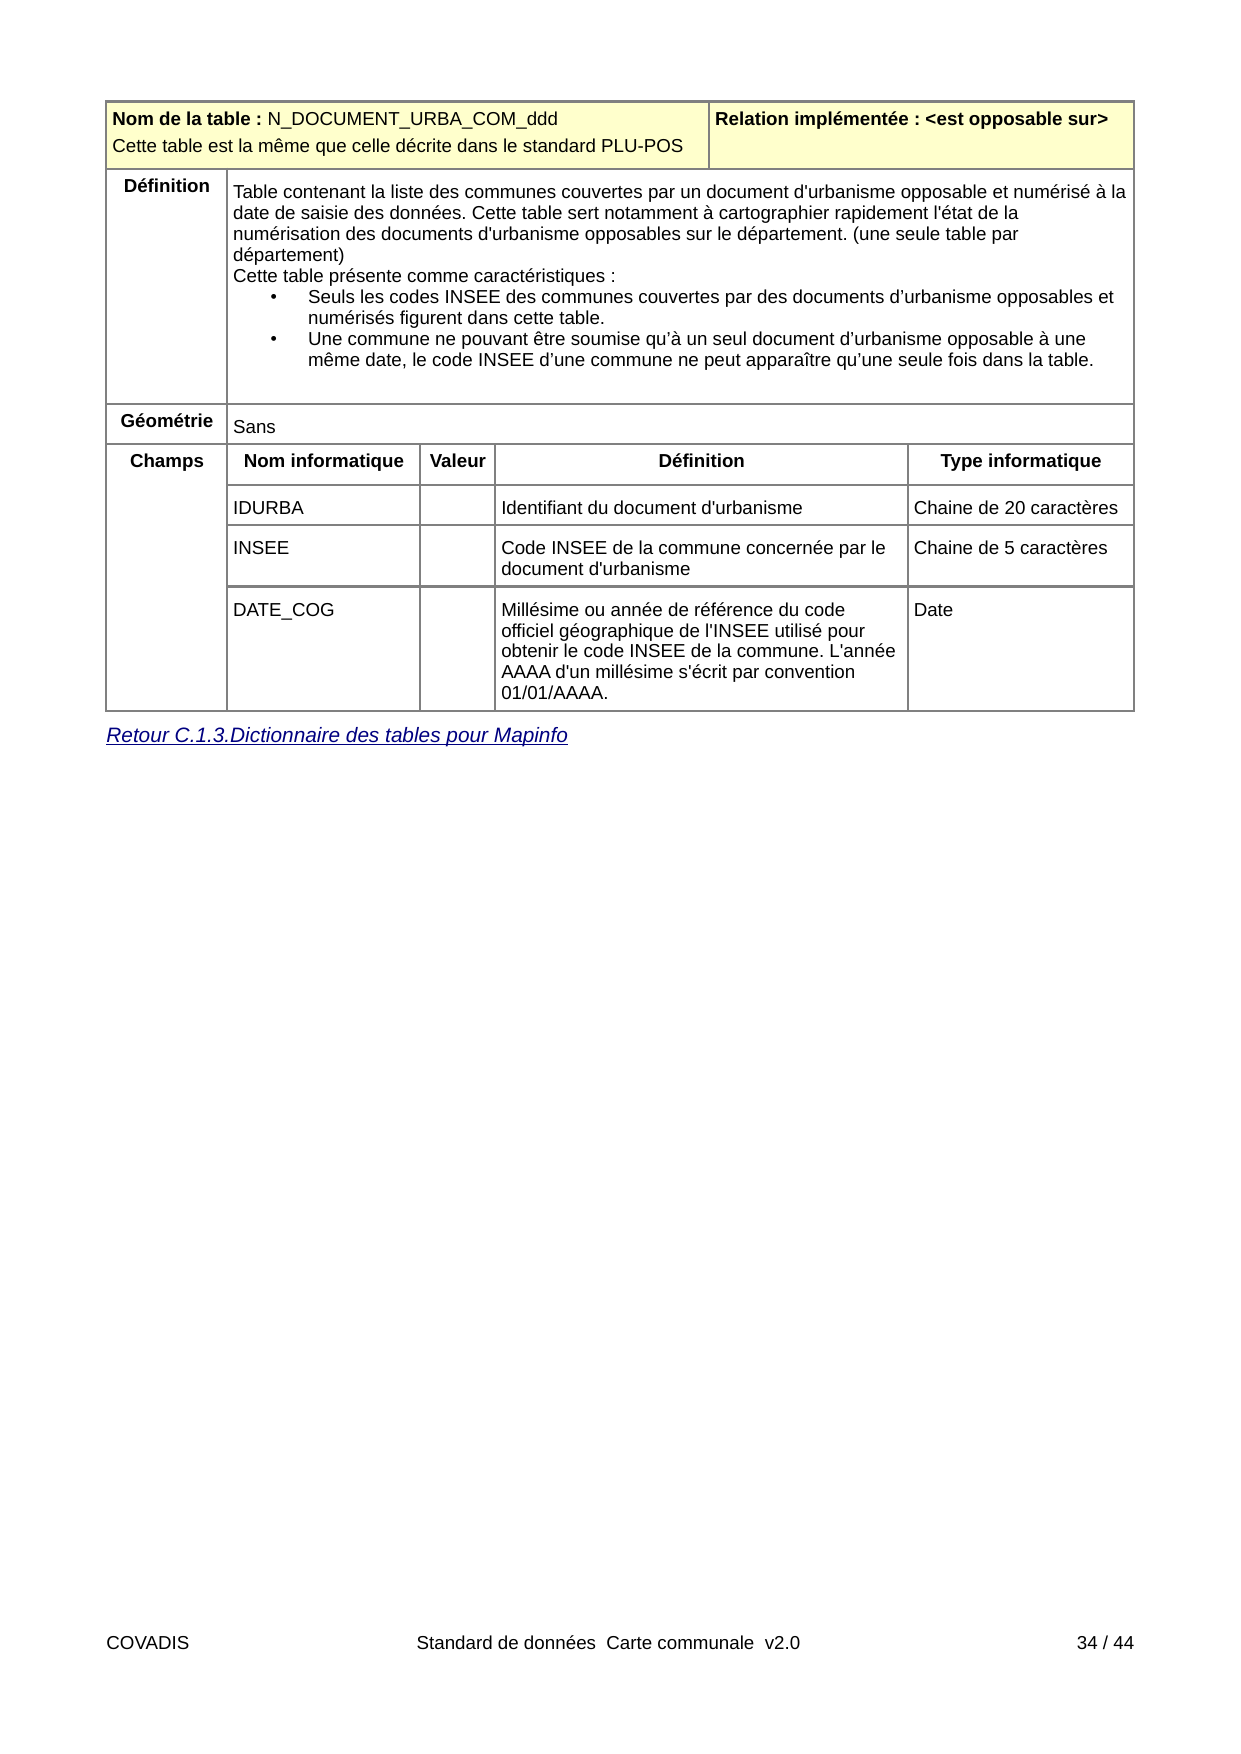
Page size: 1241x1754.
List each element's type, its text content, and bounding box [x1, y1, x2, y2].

table_cell Définition [107, 170, 226, 403]
table_header Nom de la table : N_DOCUMENT_URBA_COM_ddd Cette table est la même que celle décrite dans le standard PLU-POS [107, 103, 708, 168]
table_cell IDURBA [228, 486, 419, 524]
table_cell [421, 526, 494, 585]
table_cell Géométrie [107, 405, 226, 443]
table_header Valeur [421, 445, 494, 483]
table_cell Chaine de 5 caractères [909, 526, 1133, 585]
table_cell Code INSEE de la commune concernée par le document d'urbanisme [496, 526, 907, 585]
table_cell [421, 588, 494, 709]
table_cell Identifiant du document d'urbanisme [496, 486, 907, 524]
table_cell Millésime ou année de référence du code officiel géographique de l'INSEE utilisé pour obtenir le code INSEE de la commune. L'année AAAA d'un millésime s'écrit par convention 01/01/AAAA. [496, 588, 907, 709]
table_header Définition [496, 445, 907, 483]
table_cell Champs [107, 445, 226, 709]
table_cell INSEE [228, 526, 419, 585]
table_header Type informatique [909, 445, 1133, 483]
table_cell Table contenant la liste des communes couvertes par un document d'urbanisme opposable et numérisé à la date de saisie des données. Cette table sert notamment à cartographier rapidement l'état de la numérisation des documents d'urbanisme opposables sur le département. (une seule table par département) Cette table présente comme caractéristiques : Seuls les codes INSEE des communes couvertes par des documents d’urbanisme opposables et numérisés figurent dans cette table. Une commune ne pouvant être soumise qu’à un seul document d’urbanisme opposable à une même date, le code INSEE d’une commune ne peut apparaître qu’une seule fois dans la table. [228, 170, 1133, 403]
table_header Relation implémentée : <est opposable sur> [710, 103, 1133, 168]
table_cell Chaine de 20 caractères [909, 486, 1133, 524]
table_cell [421, 486, 494, 524]
table_cell Sans [228, 405, 1133, 443]
table_cell Date [909, 588, 1133, 709]
table_cell DATE_COG [228, 588, 419, 709]
text Retour C.1.3.Dictionnaire des tables pour Mapinfo [106, 723, 1134, 747]
table_header Nom informatique [228, 445, 419, 483]
